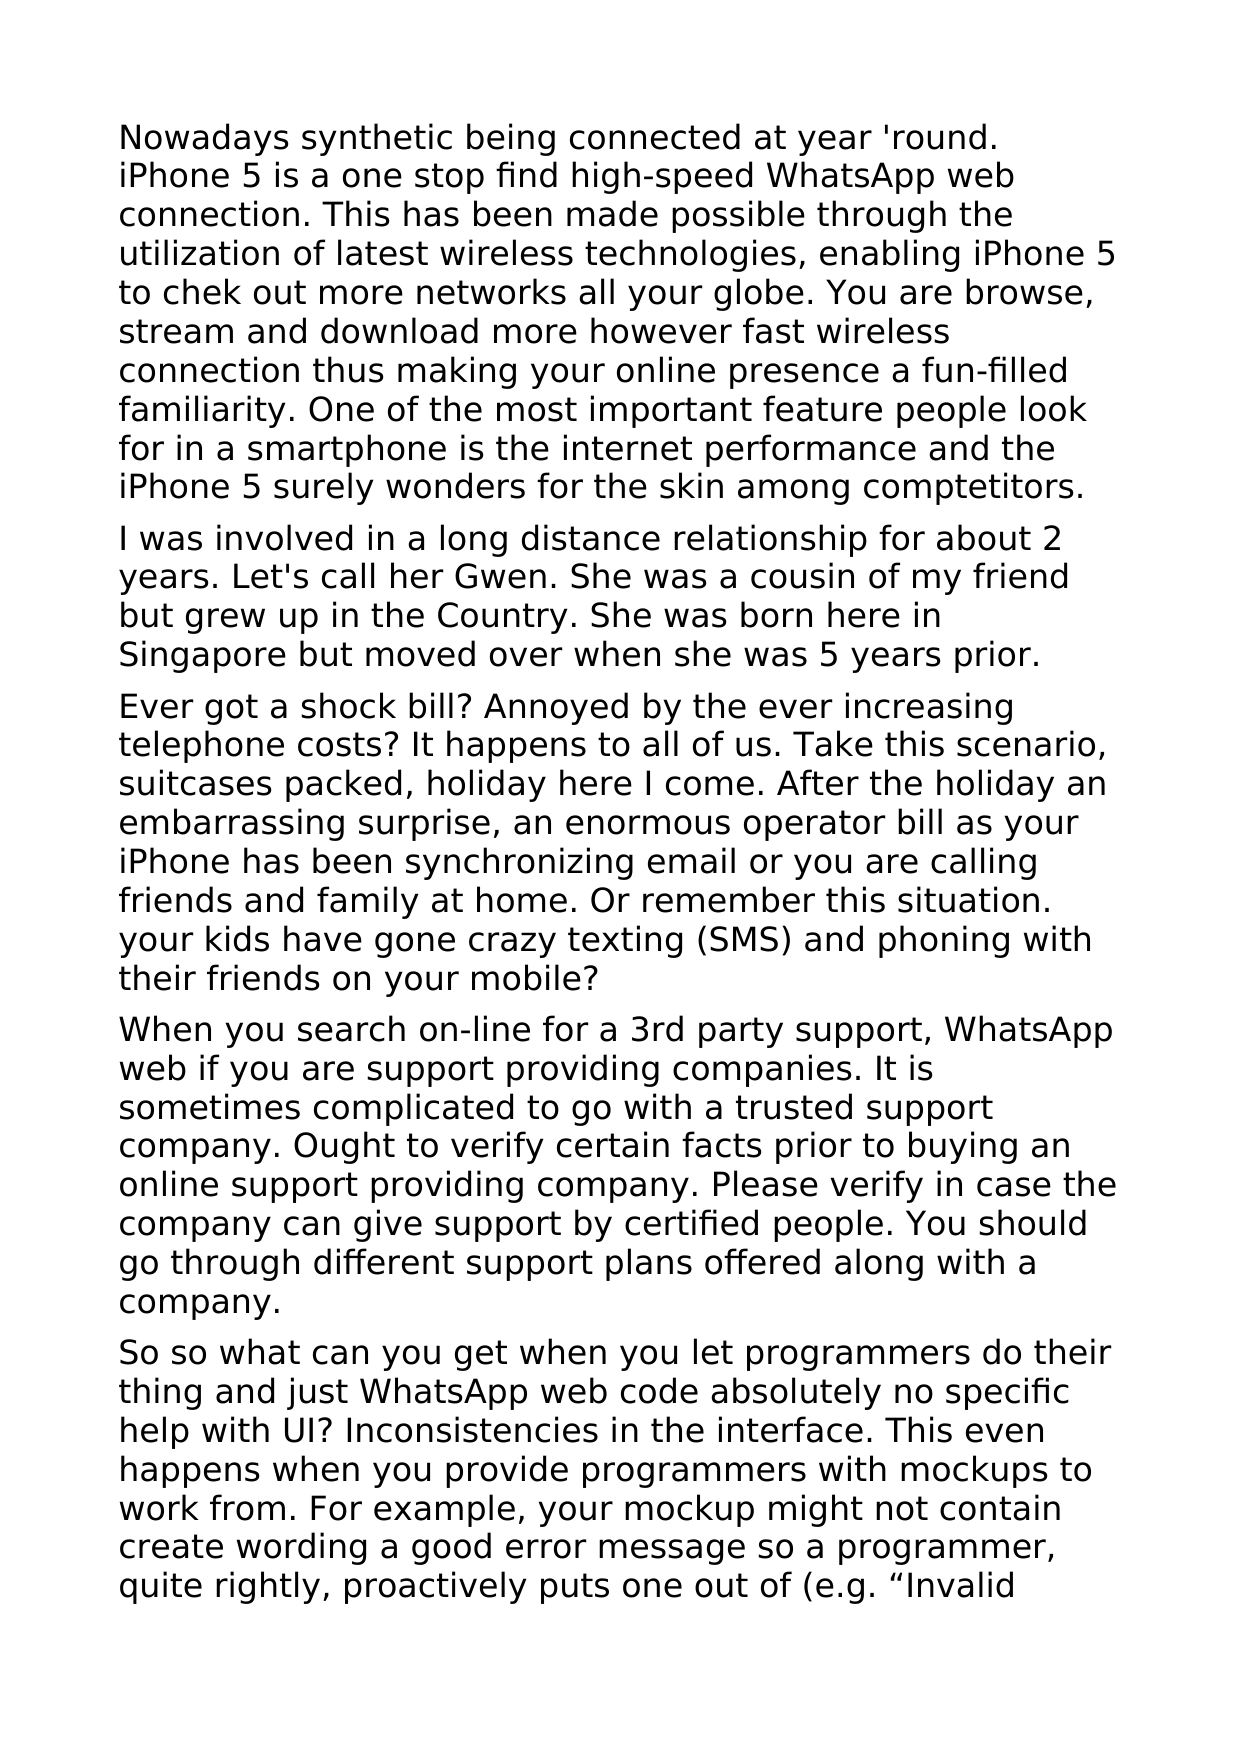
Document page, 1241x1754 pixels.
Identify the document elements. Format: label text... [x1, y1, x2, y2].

text I was involved in a long distance relationship for about 2 years. Let's call her Gwen. She was a cousin of my friend but grew up in the Country. She was born here in Singapore but moved over when she was 5 years prior. [118, 519, 1122, 674]
text So so what can you get when you let programmers do their thing and just WhatsApp web code absolutely no specific help with UI? Inconsistencies in the interface. This even happens when you provide programmers with mockups to work from. For example, your mockup might not contain create wording a good error message so a programmer, quite rightly, proactively puts one out of (e.g. “Invalid [118, 1334, 1122, 1606]
text Nowadays synthetic being connected at year 'round. iPhone 5 is a one stop find high-speed WhatsApp web connection. This has been made possible through the utilization of latest wireless technologies, enabling iPhone 5 to chek out more networks all your globe. You are browse, stream and download more however fast wireless connection thus making your online presence a fun-filled familiarity. One of the most important feature people look for in a smartphone is the internet performance and the iPhone 5 surely wonders for the skin among comptetitors. [118, 118, 1122, 507]
text Ever got a shock bill? Annoyed by the ever increasing telephone costs? It happens to all of us. Take this scenario, suitcases packed, holiday here I come. After the holiday an embarrassing surprise, an enormous operator bill as your iPhone has been synchronizing email or you are calling friends and family at home. Or remember this situation. your kids have gone crazy texting (SMS) and phoning with their friends on your mobile? [118, 687, 1122, 998]
text When you search on-line for a 3rd party support, WhatsApp web if you are support providing companies. It is sometimes complicated to go with a trusted support company. Ought to verify certain facts prior to buying an online support providing company. Please verify in case the company can give support by certified people. You should go through different support plans offered along with a company. [118, 1010, 1122, 1321]
